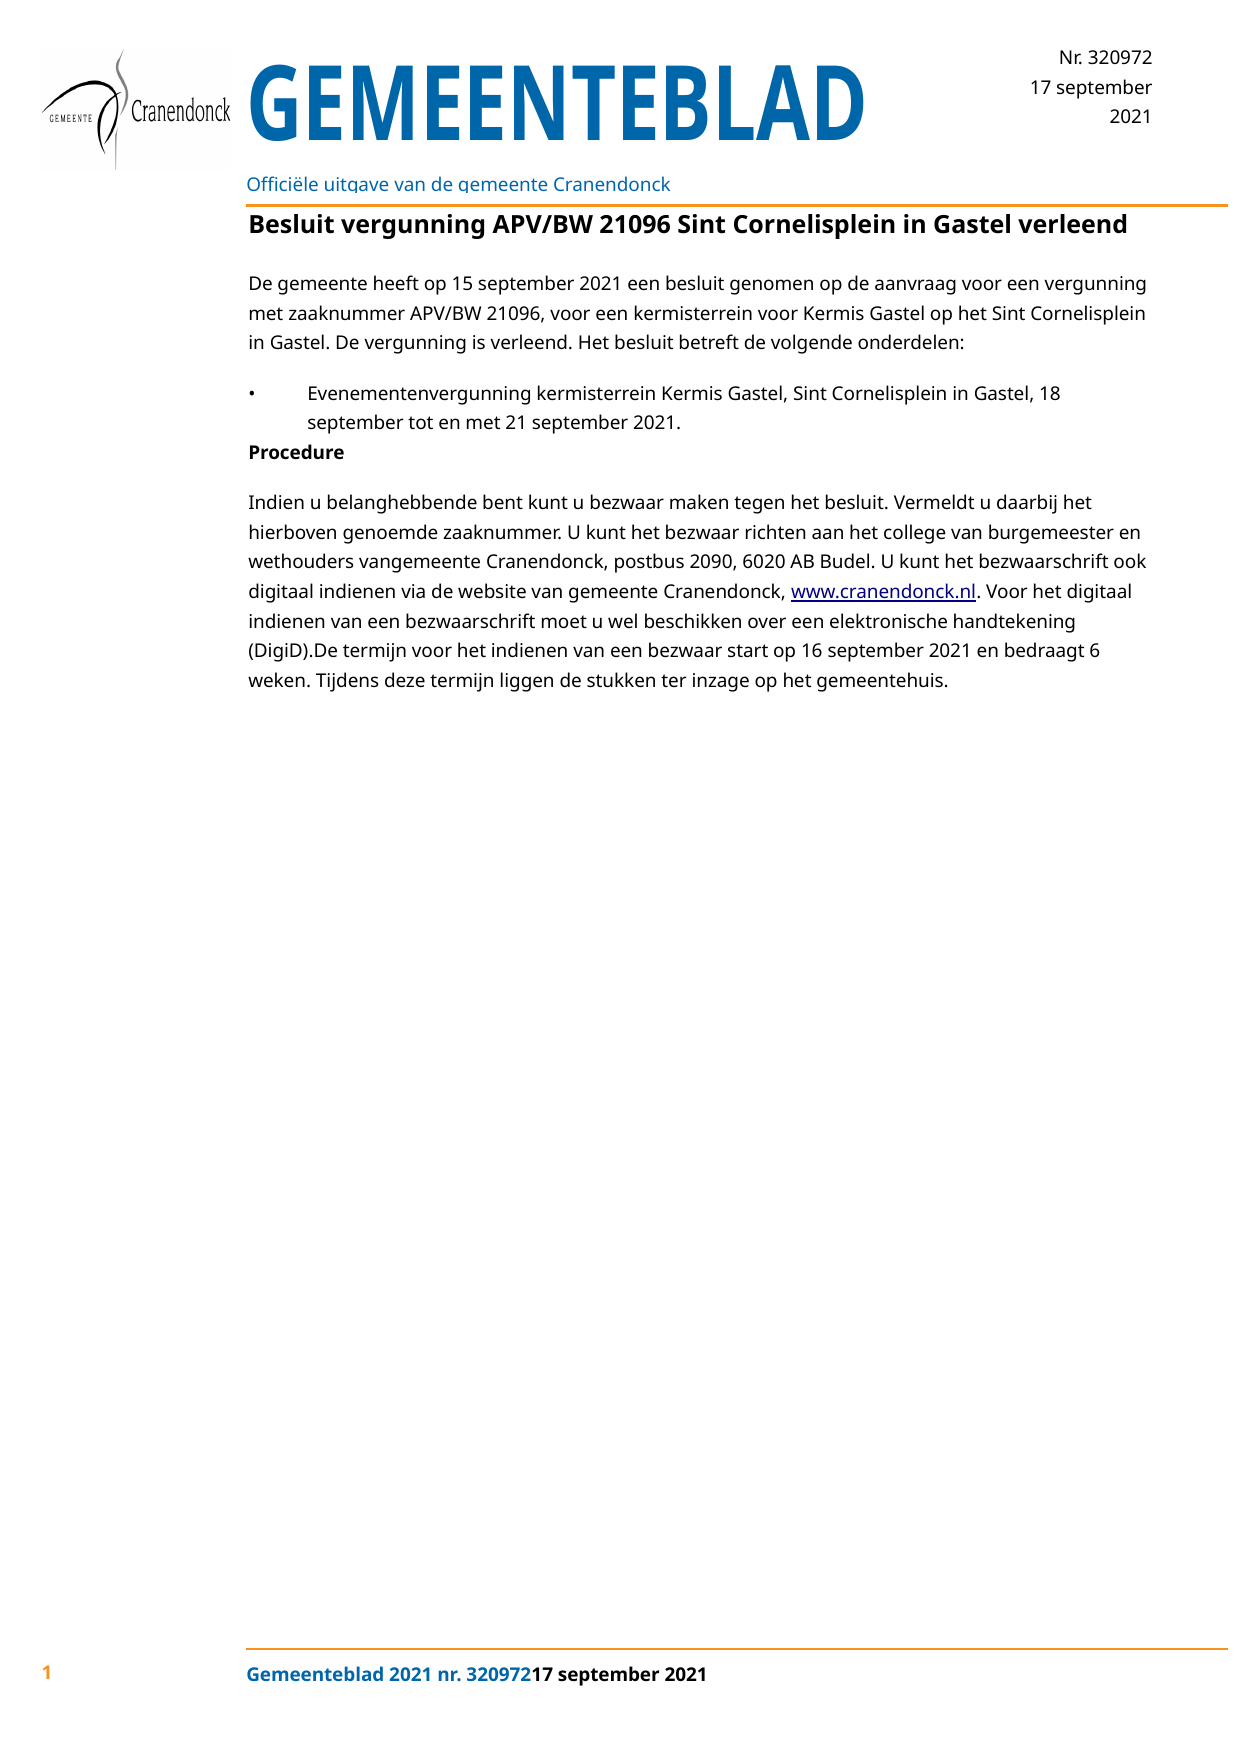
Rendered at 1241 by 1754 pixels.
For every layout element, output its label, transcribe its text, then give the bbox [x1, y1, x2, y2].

text Indien u belanghebbende bent kunt u bezwaar maken tegen het besluit. Vermeldt u daarbij het hierboven genoemde zaaknummer. U kunt het bezwaar richten aan het college van burgemeester en wethouders vangemeente Cranendonck, postbus 2090, 6020 AB Budel. U kunt het bezwaarschrift ook digitaal indienen via de website van gemeente Cranendonck, www.cranendonck.nl. Voor het digitaal indienen van een bezwaarschrift moet u wel beschikken over een elektronische handtekening (DigiD).De termijn voor het indienen van een bezwaar start op 16 september 2021 en bedraagt 6 weken. Tijdens deze termijn liggen de stukken ter inzage op het gemeentehuis. [248, 489, 1152, 693]
text Besluit vergunning APV/BW 21096 Sint Cornelisplein in Gastel verleend [248, 207, 1152, 241]
list Evenementenvergunning kermisterrein Kermis Gastel, Sint Cornelisplein in Gastel, 18 september tot en met 21 september 2021. [248, 380, 1152, 435]
text De gemeente heeft op 15 september 2021 een besluit genomen op de aanvraag voor een vergunning met zaaknummer APV/BW 21096, voor een kermisterrein voor Kermis Gastel op het Sint Cornelisplein in Gastel. De vergunning is verleend. Het besluit betreft de volgende onderdelen: [248, 270, 1152, 355]
text Procedure [248, 439, 1152, 465]
picture [41, 47, 231, 172]
